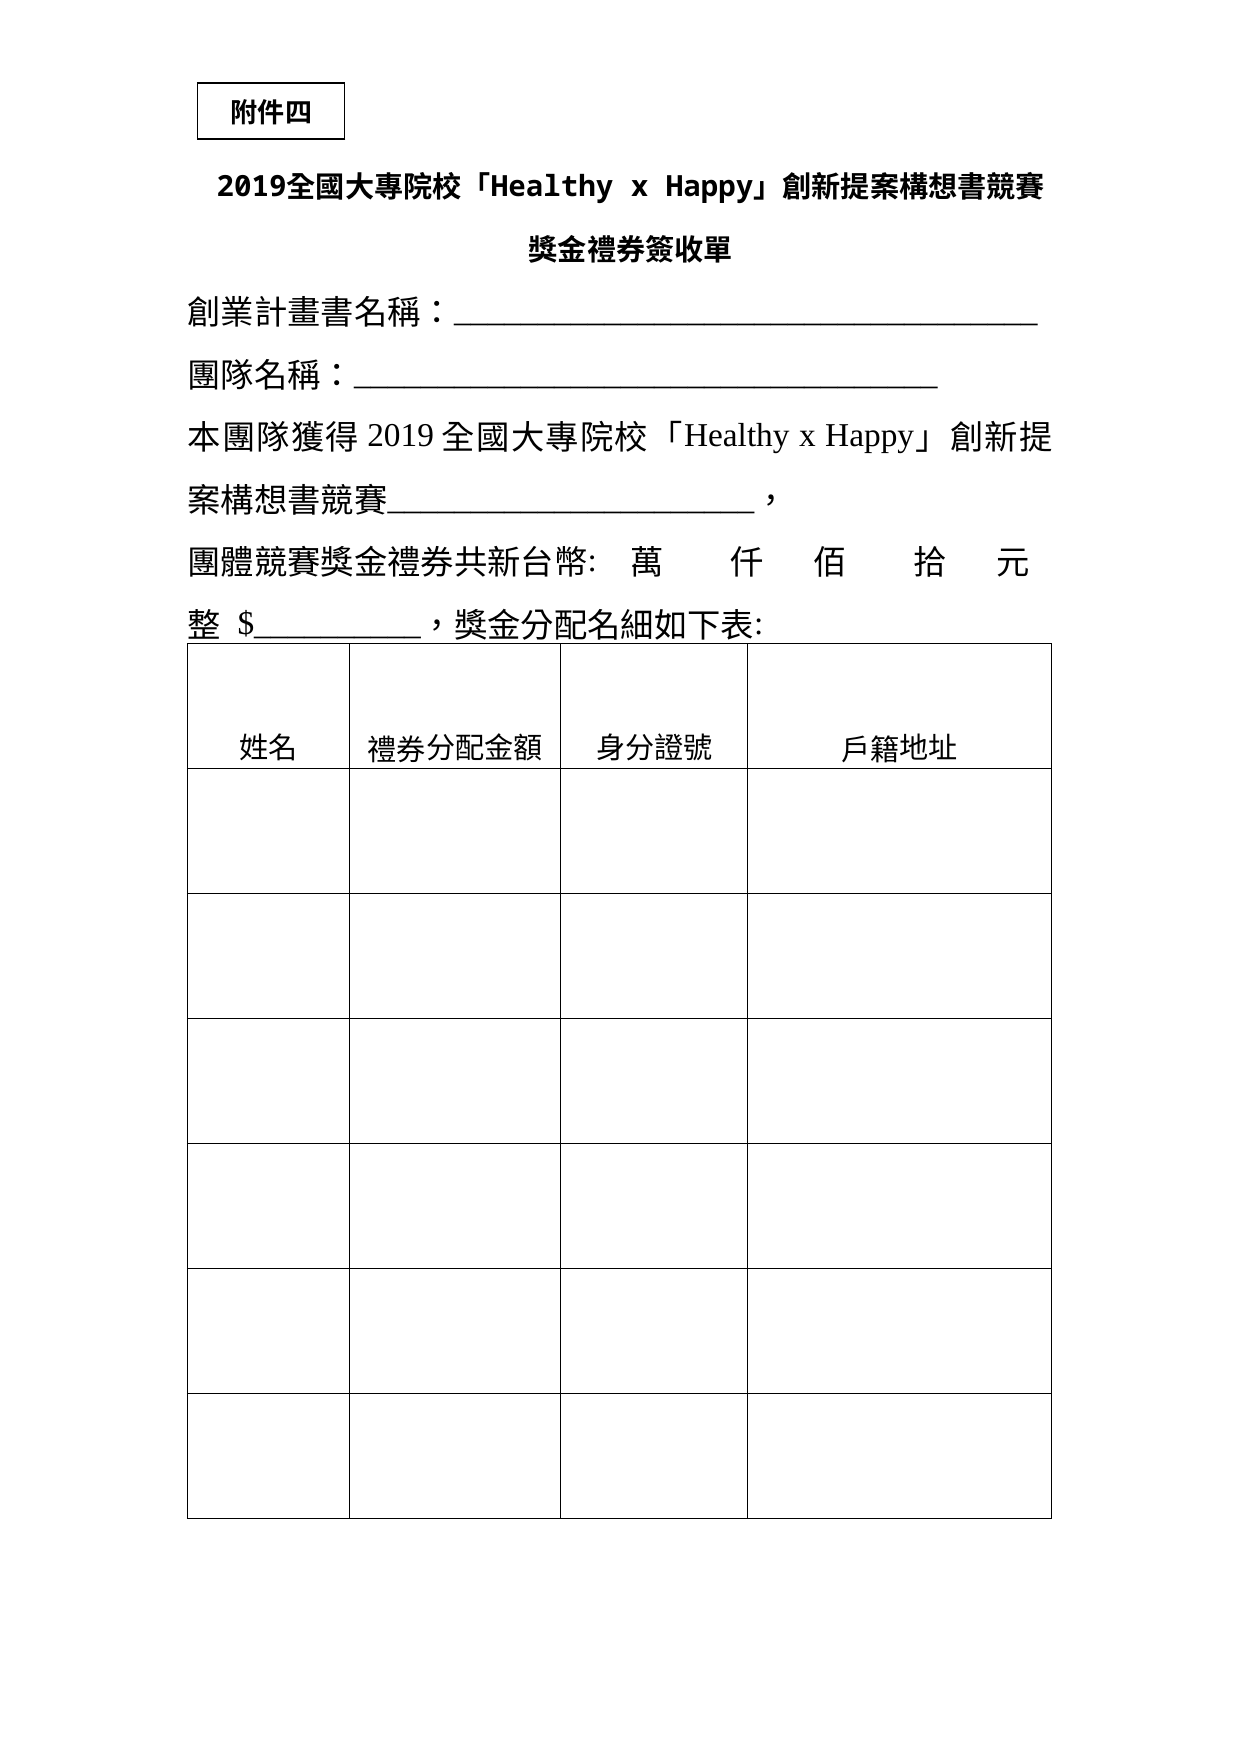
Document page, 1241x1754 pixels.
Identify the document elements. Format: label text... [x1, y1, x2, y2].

table_cell [688, 769, 747, 791]
table_cell [350, 894, 520, 1018]
table_cell [350, 1146, 560, 1268]
table_cell [748, 894, 913, 1018]
table_header 禮券分配金額 [350, 644, 560, 768]
table_cell [350, 1130, 395, 1143]
text 團體競賽獎金禮券共新台幣: 萬 仟 佰 拾 元整 $__________，獎金分配名細如下表: [187, 518, 1053, 643]
table_cell [654, 1146, 747, 1232]
table_cell [561, 1394, 747, 1518]
text 本團隊獲得2019全國大專院校「Healthy x Happy」創新提案構想書競賽______________________， [187, 393, 1053, 518]
table_header [304, 736, 349, 768]
table_cell [188, 769, 265, 893]
table_cell [297, 894, 349, 957]
table_cell [748, 769, 893, 893]
table_cell [350, 1394, 560, 1518]
table_header 戶籍地址 [848, 738, 876, 752]
table_cell [561, 1192, 747, 1268]
table_header 身分證號 [561, 644, 747, 768]
table_cell [386, 1019, 560, 1128]
table_header 戶籍地址 [895, 753, 906, 768]
table_cell [748, 1019, 822, 1128]
table_cell [188, 1019, 349, 1143]
table_cell [688, 958, 747, 1018]
table_cell [561, 1269, 747, 1393]
text 2019全國大專院校「Healthy x Happy」創新提案構想書競賽 [128, 143, 1133, 206]
table_cell [289, 769, 349, 893]
table_cell [322, 1144, 349, 1148]
table_cell [813, 1019, 1051, 1143]
table_cell [928, 894, 1051, 1018]
table_cell [748, 1144, 1051, 1268]
table_cell [748, 1394, 1051, 1518]
text 創業計畫書名稱：___________________________________ [187, 268, 1053, 331]
table_cell [188, 1144, 349, 1268]
table_cell [188, 1394, 349, 1518]
table_cell [945, 769, 1051, 893]
table_cell [846, 1144, 884, 1148]
text 附件四 [213, 91, 329, 131]
table_header 戶籍地址 [883, 644, 1051, 768]
table_cell [335, 1019, 349, 1051]
text [198, 84, 344, 138]
table_header 戶籍地址 [748, 644, 873, 768]
table_header 戶籍地址 [848, 745, 863, 751]
table_cell [350, 769, 520, 893]
table_cell [188, 894, 280, 1018]
table_cell [899, 831, 920, 853]
table_header [335, 685, 349, 699]
text 獎金禮券簽收單 [128, 206, 1133, 268]
table_cell [350, 1269, 560, 1393]
table_cell [748, 1269, 1051, 1393]
table_cell [561, 1019, 747, 1143]
table_header 姓名 [188, 644, 326, 768]
text 團隊名稱：___________________________________ [187, 331, 1053, 393]
table_cell [855, 1019, 873, 1055]
table_cell [188, 1269, 349, 1393]
